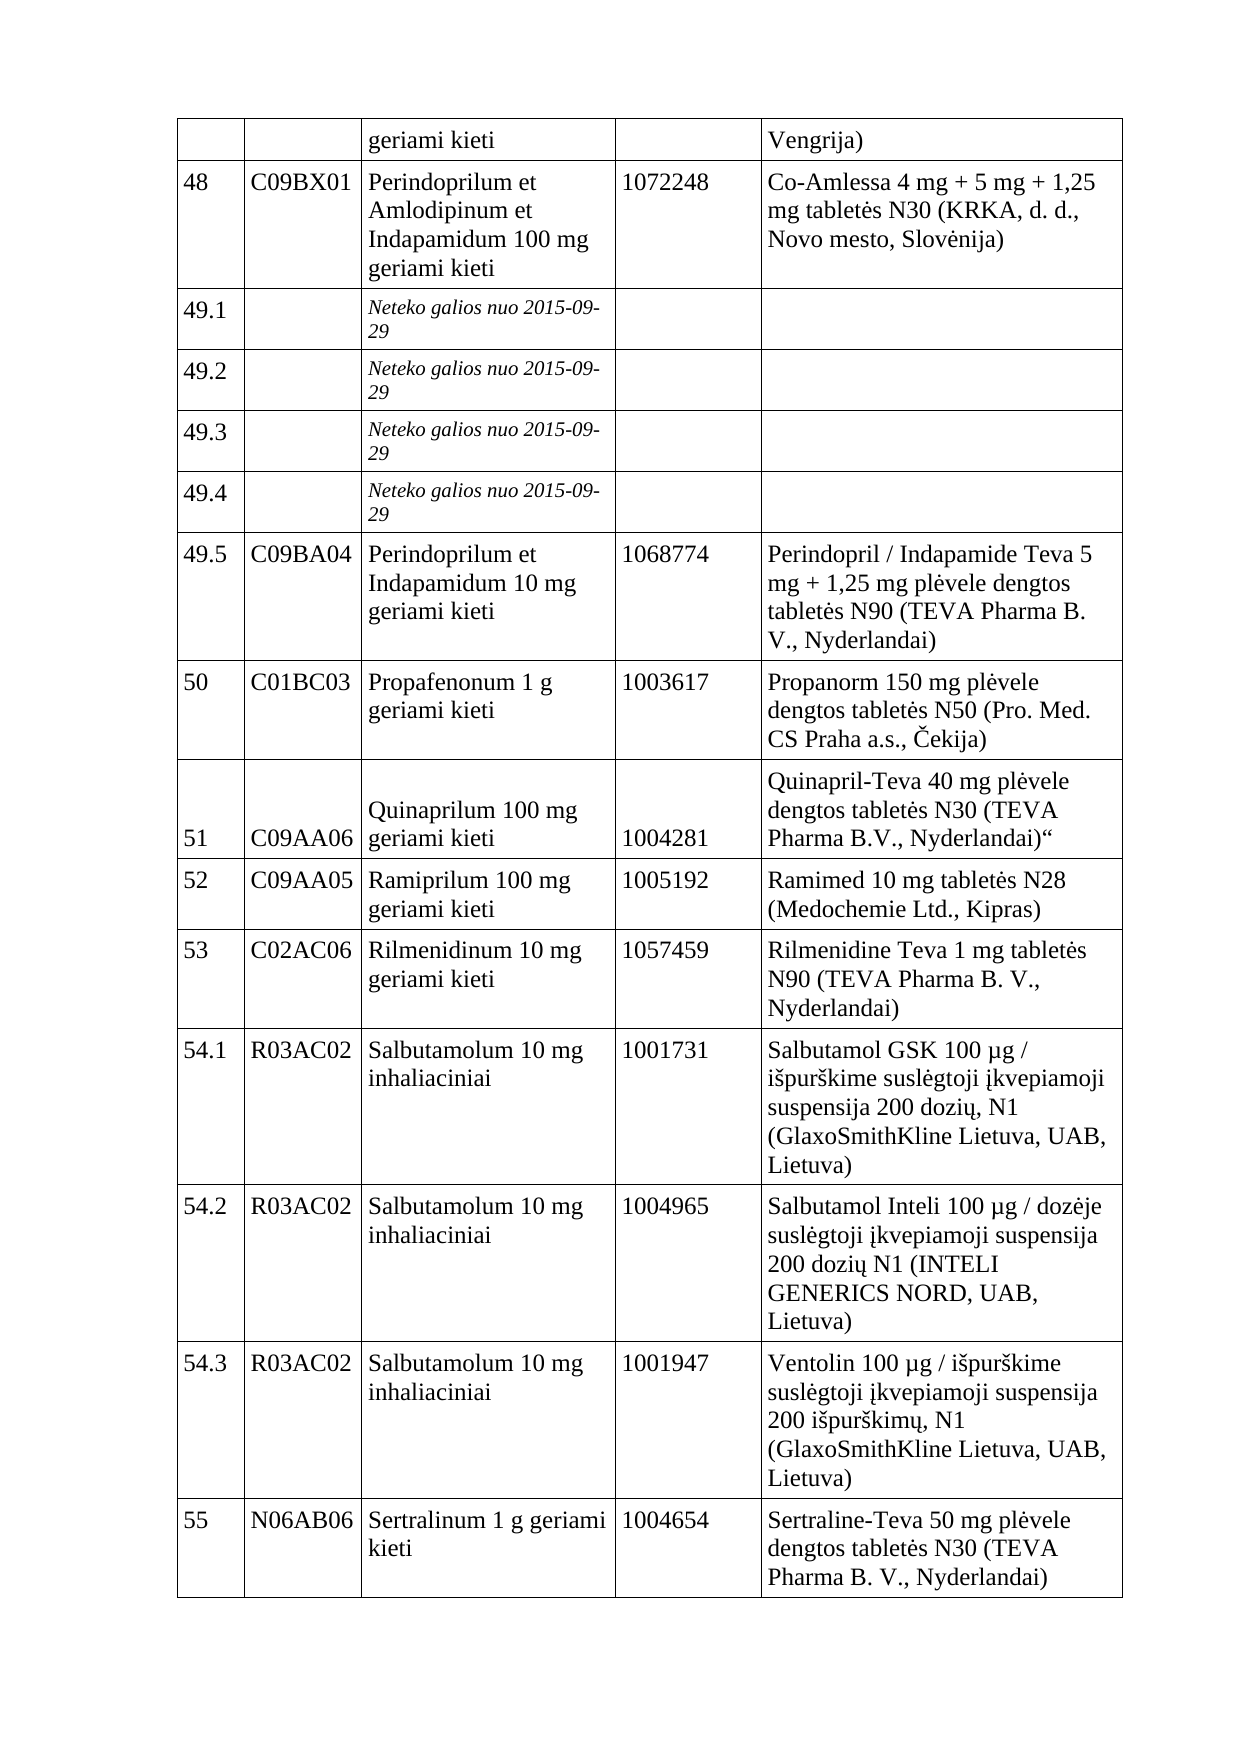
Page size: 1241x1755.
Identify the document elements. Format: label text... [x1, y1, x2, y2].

table_cell 54.2 [178, 1185, 244, 1341]
table_cell 1003617 [616, 661, 761, 759]
table_cell [762, 472, 1122, 532]
table_cell N06AB06 [245, 1499, 361, 1597]
table_cell 1005192 [616, 859, 761, 928]
table_cell C09BA04 [245, 533, 361, 660]
table_cell R03AC02 [245, 1342, 361, 1498]
table_cell Sertralinum 1 g geriami kieti [362, 1499, 615, 1597]
table_cell C02AC06 [245, 930, 361, 1028]
table_cell 49.1 [178, 289, 244, 349]
table_cell Neteko galios nuo 2015-09-29 [362, 289, 615, 349]
table_cell 55 [178, 1499, 244, 1597]
table_cell Quinapril-Teva 40 mg plėvele dengtos tabletės N30 (TEVA Pharma B.V., Nyderlandai)“ [762, 760, 1122, 858]
table_cell Vengrija) [762, 119, 1122, 160]
table_cell 54.1 [178, 1029, 244, 1184]
table_cell [245, 350, 361, 410]
table_cell [616, 472, 761, 532]
table_cell R03AC02 [245, 1029, 361, 1184]
table_cell [245, 472, 361, 532]
table_cell Salbutamolum 10 mg inhaliaciniai [362, 1342, 615, 1498]
table_cell 49.5 [178, 533, 244, 660]
table_cell Neteko galios nuo 2015-09-29 [362, 411, 615, 471]
table_cell C09BX01 [245, 161, 361, 288]
table_cell 1068774 [616, 533, 761, 660]
table_cell [178, 119, 244, 160]
table_cell 52 [178, 859, 244, 928]
table_cell Neteko galios nuo 2015-09-29 [362, 472, 615, 532]
table_cell 1004654 [616, 1499, 761, 1597]
table_cell [762, 350, 1122, 410]
table_cell [762, 411, 1122, 471]
table_cell Rilmenidinum 10 mg geriami kieti [362, 930, 615, 1028]
table_cell R03AC02 [245, 1185, 361, 1341]
table_cell [245, 119, 361, 160]
table_cell Ramiprilum 100 mg geriami kieti [362, 859, 615, 928]
table_cell Perindoprilum et Indapamidum 10 mg geriami kieti [362, 533, 615, 660]
table_cell 48 [178, 161, 244, 288]
table_cell C09AA05 [245, 859, 361, 928]
table_cell Co-Amlessa 4 mg + 5 mg + 1,25 mg tabletės N30 (KRKA, d. d., Novo mesto, Slovėnija) [762, 161, 1122, 288]
table_cell Ramimed 10 mg tabletės N28 (Medochemie Ltd., Kipras) [762, 859, 1122, 928]
table_cell Salbutamolum 10 mg inhaliaciniai [362, 1185, 615, 1341]
table_cell Neteko galios nuo 2015-09-29 [362, 350, 615, 410]
table_cell 53 [178, 930, 244, 1028]
table_cell [245, 411, 361, 471]
table_cell Salbutamol GSK 100 µg / išpurškime suslėgtoji įkvepiamoji suspensija 200 dozių, N1 (GlaxoSmithKline Lietuva, UAB, Lietuva) [762, 1029, 1122, 1184]
table_cell C09AA06 [245, 760, 361, 858]
table_cell 49.2 [178, 350, 244, 410]
table_cell 1001947 [616, 1342, 761, 1498]
table_cell Propafenonum 1 g geriami kieti [362, 661, 615, 759]
table_cell Sertraline-Teva 50 mg plėvele dengtos tabletės N30 (TEVA Pharma B. V., Nyderlandai) [762, 1499, 1122, 1597]
table_cell C01BC03 [245, 661, 361, 759]
table_cell [616, 119, 761, 160]
table_cell Ventolin 100 µg / išpurškime suslėgtoji įkvepiamoji suspensija 200 išpurškimų, N1 (GlaxoSmithKline Lietuva, UAB, Lietuva) [762, 1342, 1122, 1498]
table_cell Perindopril / Indapamide Teva 5 mg + 1,25 mg plėvele dengtos tabletės N90 (TEVA Pharma B. V., Nyderlandai) [762, 533, 1122, 660]
table_cell 1001731 [616, 1029, 761, 1184]
table_cell [616, 289, 761, 349]
table_cell [245, 289, 361, 349]
table_cell Salbutamolum 10 mg inhaliaciniai [362, 1029, 615, 1184]
table_cell Quinaprilum 100 mg geriami kieti [362, 760, 615, 858]
table_cell Rilmenidine Teva 1 mg tabletės N90 (TEVA Pharma B. V., Nyderlandai) [762, 930, 1122, 1028]
table_cell 51 [178, 760, 244, 858]
table_cell 1072248 [616, 161, 761, 288]
table_cell geriami kieti [362, 119, 615, 160]
table_cell [762, 289, 1122, 349]
table_cell 49.4 [178, 472, 244, 532]
table_cell Perindoprilum et Amlodipinum et Indapamidum 100 mg geriami kieti [362, 161, 615, 288]
table_cell 1004965 [616, 1185, 761, 1341]
table_cell [616, 411, 761, 471]
table_cell 1004281 [616, 760, 761, 858]
table_cell [616, 350, 761, 410]
table_cell 49.3 [178, 411, 244, 471]
table_cell Propanorm 150 mg plėvele dengtos tabletės N50 (Pro. Med. CS Praha a.s., Čekija) [762, 661, 1122, 759]
table_cell Salbutamol Inteli 100 µg / dozėje suslėgtoji įkvepiamoji suspensija 200 dozių N1 (INTELI GENERICS NORD, UAB, Lietuva) [762, 1185, 1122, 1341]
table_cell 1057459 [616, 930, 761, 1028]
table_cell 50 [178, 661, 244, 759]
table_cell 54.3 [178, 1342, 244, 1498]
